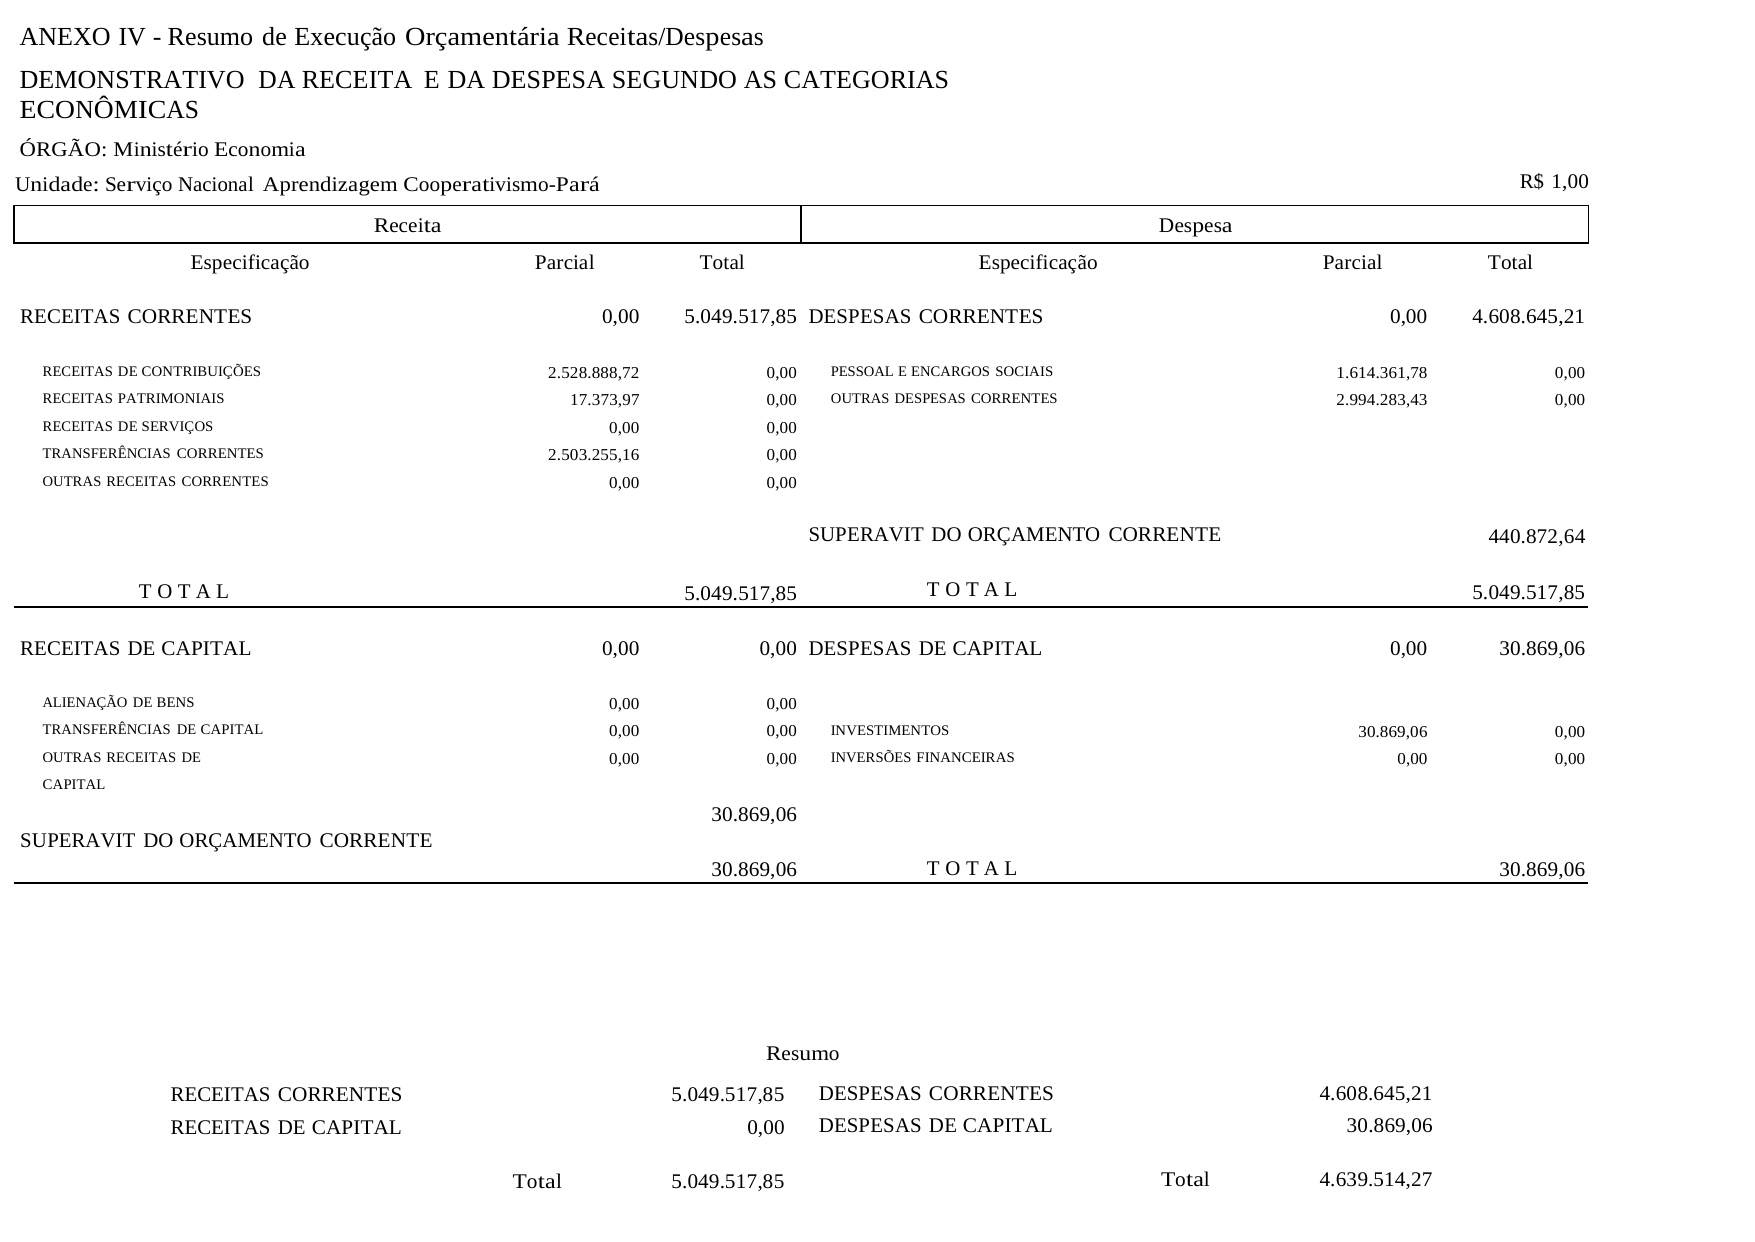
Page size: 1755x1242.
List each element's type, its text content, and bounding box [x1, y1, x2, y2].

table_cell 30.869,06 [1264, 1111, 1437, 1154]
text Resumo [762, 1041, 843, 1065]
table_cell DESPESAS DE CAPITAL INVESTIMENTOS INVERSÕES FINANCEIRAS T O T A L [801, 608, 1273, 882]
table_cell 0,00 [616, 1111, 802, 1154]
table_cell Parcial 0,00 2.528.888,72 17.373,97 0,00 2.503.255,16 0,00 [485, 244, 642, 606]
table_cell DESPESAS DE CAPITAL [802, 1111, 1107, 1154]
text Unidade: Serviço Nacional Aprendizagem Cooperativismo-Pará [15, 172, 1134, 196]
table_cell 0,00 0,00 0,00 0,00 30.869,06 30.869,06 [643, 608, 801, 882]
table_header [457, 1072, 616, 1111]
table_cell Especificação DESPESAS CORRENTES PESSOAL E ENCARGOS SOCIAIS OUTRAS DESPESAS CORRENTES SUPERAVIT DO ORÇAMENTO CORRENTE T O T A L [801, 244, 1273, 606]
table_cell Parcial 0,00 1.614.361,78 2.994.283,43 [1273, 244, 1430, 606]
text ANEXO IV - Resumo de Execução Orçamentária Receitas/Despesas [19, 21, 1600, 50]
text R$ 1,00 [1519, 170, 1600, 193]
table_header Despesa [802, 206, 1588, 242]
table_cell Total [1108, 1154, 1264, 1203]
table_cell [166, 1154, 457, 1203]
text ÓRGÃO: Ministério Economia [19, 137, 1134, 161]
table_cell [457, 1111, 616, 1154]
table_cell 0,00 0,00 0,00 0,00 [485, 608, 642, 882]
text DEMONSTRATIVO DA RECEITA E DA DESPESA SEGUNDO AS CATEGORIAS ECONÔMICAS [19, 64, 1140, 124]
table_cell 4.639.514,27 [1264, 1154, 1437, 1203]
table_header 5.049.517,85 [616, 1072, 802, 1111]
table_cell Total [457, 1154, 616, 1203]
table_cell Especificação RECEITAS CORRENTES RECEITAS DE CONTRIBUIÇÕES RECEITAS PATRIMONIAIS RECEITAS DE SERVIÇOS TRANSFERÊNCIAS CORRENTES OUTRAS RECEITAS CORRENTES T O T A L [14, 244, 485, 606]
table_cell 0,00 30.869,06 0,00 [1273, 608, 1430, 882]
table_header DESPESAS CORRENTES [802, 1072, 1107, 1111]
table_header RECEITAS CORRENTES [166, 1072, 457, 1111]
table_cell [1108, 1111, 1264, 1154]
table_cell RECEITAS DE CAPITAL [166, 1111, 457, 1154]
table_header Receita [15, 206, 800, 242]
table_cell 30.869,06 0,00 0,00 30.869,06 [1430, 608, 1588, 882]
table_cell Total 4.608.645,21 0,00 0,00 440.872,64 5.049.517,85 [1430, 244, 1588, 606]
table_header [1108, 1072, 1264, 1111]
table_cell 5.049.517,85 [616, 1154, 802, 1203]
table_cell Total 5.049.517,85 0,00 0,00 0,00 0,00 0,00 5.049.517,85 [643, 244, 801, 606]
table_header 4.608.645,21 [1264, 1072, 1437, 1111]
table_cell [802, 1154, 1107, 1203]
table_cell RECEITAS DE CAPITAL ALIENAÇÃO DE BENS TRANSFERÊNCIAS DE CAPITAL OUTRAS RECEITAS DE CAPITAL SUPERAVIT DO ORÇAMENTO CORRENTE T O T A L [14, 608, 485, 882]
